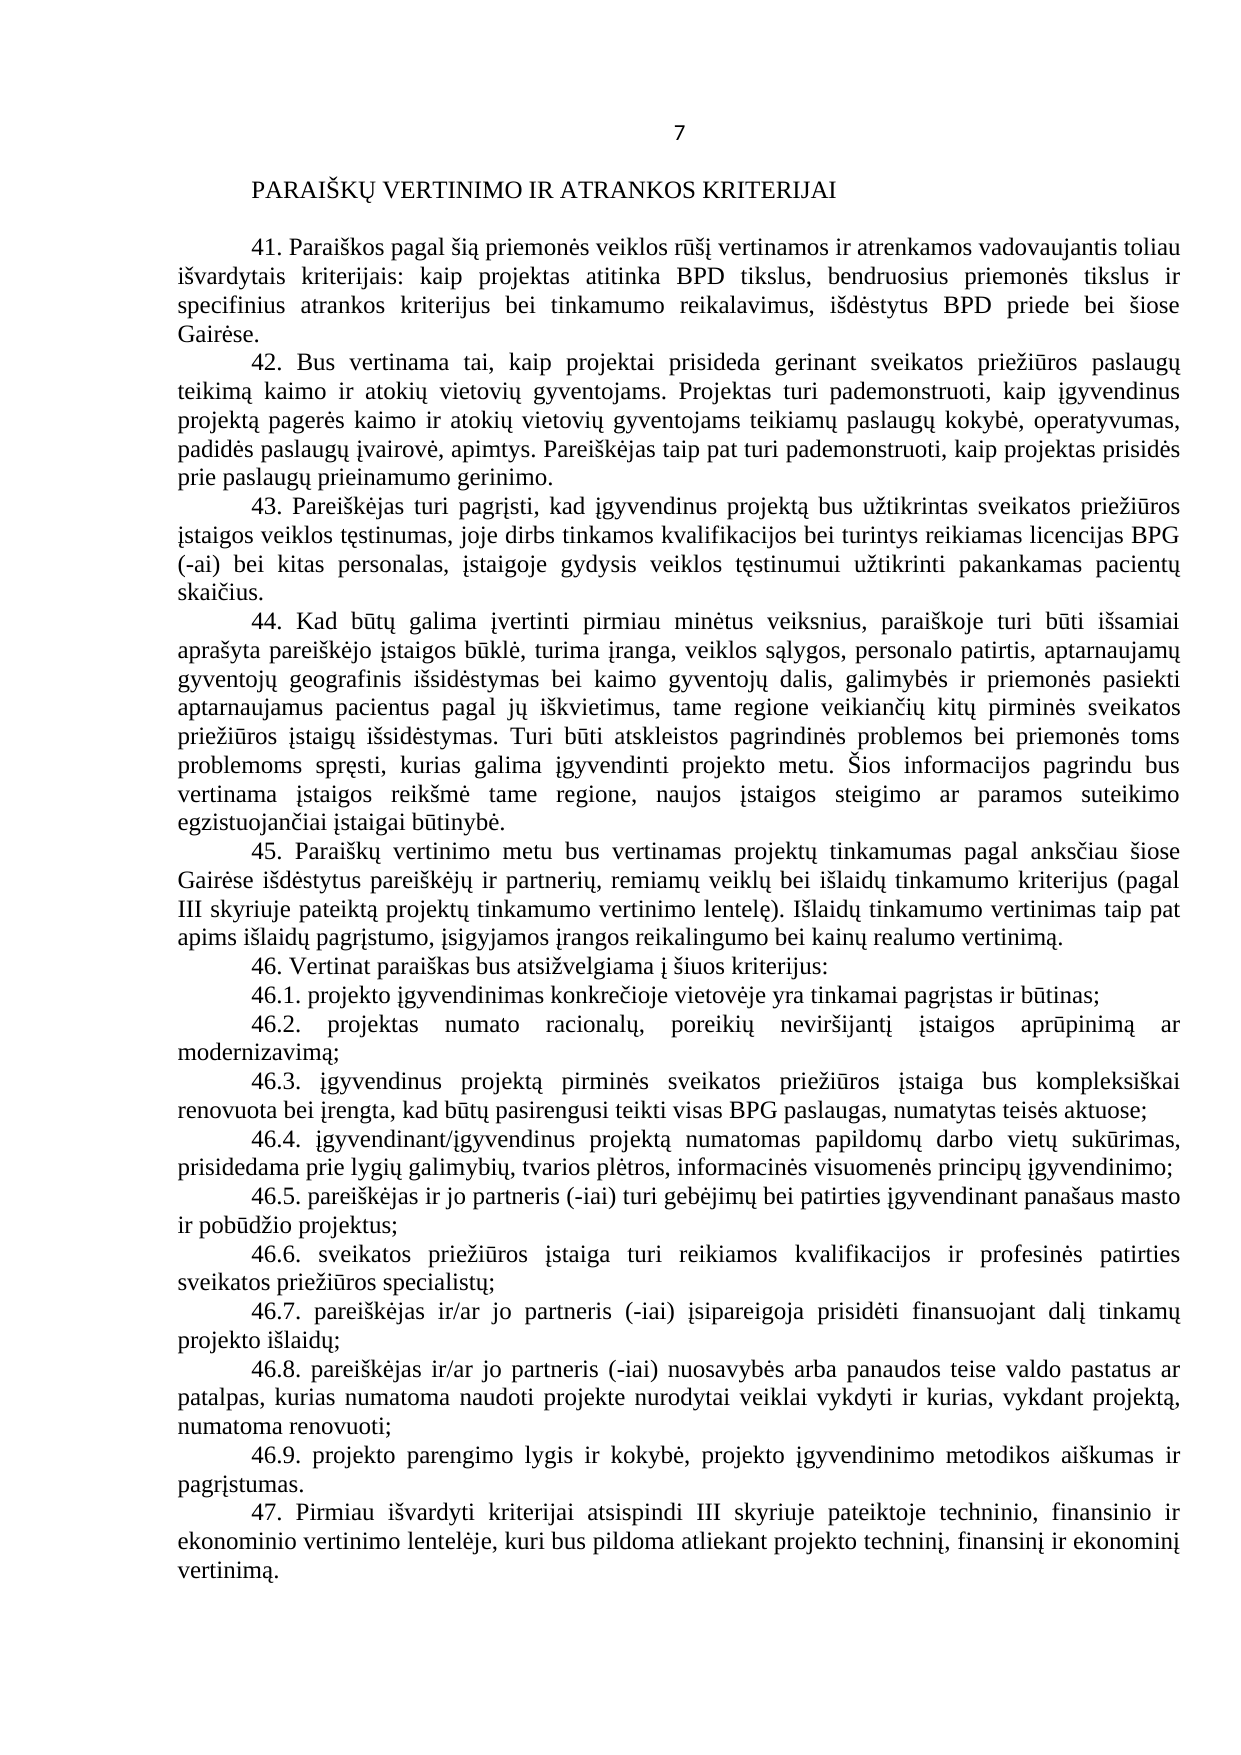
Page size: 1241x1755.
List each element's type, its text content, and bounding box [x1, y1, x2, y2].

text 46.9. projekto parengimo lygis ir kokybė, projekto įgyvendinimo metodikos aiškumas ir pagrįstumas. [177, 1440, 1181, 1497]
text 47. Pirmiau išvardyti kriterijai atsispindi III skyriuje pateiktoje techninio, finansinio ir ekonominio vertinimo lentelėje, kuri bus pildoma atliekant projekto techninį, finansinį ir ekonominį vertinimą. [177, 1497, 1181, 1584]
text 46.6. sveikatos priežiūros įstaiga turi reikiamos kvalifikacijos ir profesinės patirties sveikatos priežiūros specialistų; [177, 1239, 1181, 1296]
text 42. Bus vertinama tai, kaip projektai prisideda gerinant sveikatos priežiūros paslaugų teikimą kaimo ir atokių vietovių gyventojams. Projektas turi pademonstruoti, kaip įgyvendinus projektą pagerės kaimo ir atokių vietovių gyventojams teikiamų paslaugų kokybė, operatyvumas, padidės paslaugų įvairovė, apimtys. Pareiškėjas taip pat turi pademonstruoti, kaip projektas prisidės prie paslaugų prieinamumo gerinimo. [177, 347, 1181, 491]
text 46.1. projekto įgyvendinimas konkrečioje vietovėje yra tinkamai pagrįstas ir būtinas; [177, 980, 1181, 1009]
text 46.7. pareiškėjas ir/ar jo partneris (-iai) įsipareigoja prisidėti finansuojant dalį tinkamų projekto išlaidų; [177, 1296, 1181, 1354]
text 44. Kad būtų galima įvertinti pirmiau minėtus veiksnius, paraiškoje turi būti išsamiai aprašyta pareiškėjo įstaigos būklė, turima įranga, veiklos sąlygos, personalo patirtis, aptarnaujamų gyventojų geografinis išsidėstymas bei kaimo gyventojų dalis, galimybės ir priemonės pasiekti aptarnaujamus pacientus pagal jų iškvietimus, tame regione veikiančių kitų pirminės sveikatos priežiūros įstaigų išsidėstymas. Turi būti atskleistos pagrindinės problemos bei priemonės toms problemoms spręsti, kurias galima įgyvendinti projekto metu. Šios informacijos pagrindu bus vertinama įstaigos reikšmė tame regione, naujos įstaigos steigimo ar paramos suteikimo egzistuojančiai įstaigai būtinybė. [177, 606, 1181, 836]
text 46.8. pareiškėjas ir/ar jo partneris (-iai) nuosavybės arba panaudos teise valdo pastatus ar patalpas, kurias numatoma naudoti projekte nurodytai veiklai vykdyti ir kurias, vykdant projektą, numatoma renovuoti; [177, 1354, 1181, 1440]
text 46.3. įgyvendinus projektą pirminės sveikatos priežiūros įstaiga bus kompleksiškai renovuota bei įrengta, kad būtų pasirengusi teikti visas BPG paslaugas, numatytas teisės aktuose; [177, 1066, 1181, 1124]
text 46. Vertinat paraiškas bus atsižvelgiama į šiuos kriterijus: [177, 951, 1181, 980]
text 41. Paraiškos pagal šią priemonės veiklos rūšį vertinamos ir atrenkamos vadovaujantis toliau išvardytais kriterijais: kaip projektas atitinka BPD tikslus, bendruosius priemonės tikslus ir specifinius atrankos kriterijus bei tinkamumo reikalavimus, išdėstytus BPD priede bei šiose Gairėse. [177, 232, 1181, 347]
text 46.5. pareiškėjas ir jo partneris (-iai) turi gebėjimų bei patirties įgyvendinant panašaus masto ir pobūdžio projektus; [177, 1181, 1181, 1239]
text 43. Pareiškėjas turi pagrįsti, kad įgyvendinus projektą bus užtikrintas sveikatos priežiūros įstaigos veiklos tęstinumas, joje dirbs tinkamos kvalifikacijos bei turintys reikiamas licencijas BPG (-ai) bei kitas personalas, įstaigoje gydysis veiklos tęstinumui užtikrinti pakankamas pacientų skaičius. [177, 491, 1181, 606]
text 46.2. projektas numato racionalų, poreikių neviršijantį įstaigos aprūpinimą ar modernizavimą; [177, 1009, 1181, 1066]
text 45. Paraiškų vertinimo metu bus vertinamas projektų tinkamumas pagal anksčiau šiose Gairėse išdėstytus pareiškėjų ir partnerių, remiamų veiklų bei išlaidų tinkamumo kriterijus (pagal III skyriuje pateiktą projektų tinkamumo vertinimo lentelę). Išlaidų tinkamumo vertinimas taip pat apims išlaidų pagrįstumo, įsigyjamos įrangos reikalingumo bei kainų realumo vertinimą. [177, 836, 1181, 951]
text 46.4. įgyvendinant/įgyvendinus projektą numatomas papildomų darbo vietų sukūrimas, prisidedama prie lygių galimybių, tvarios plėtros, informacinės visuomenės principų įgyvendinimo; [177, 1124, 1181, 1181]
text PARAIŠKŲ VERTINIMO IR ATRANKOS KRITERIJAI [177, 175, 1181, 204]
